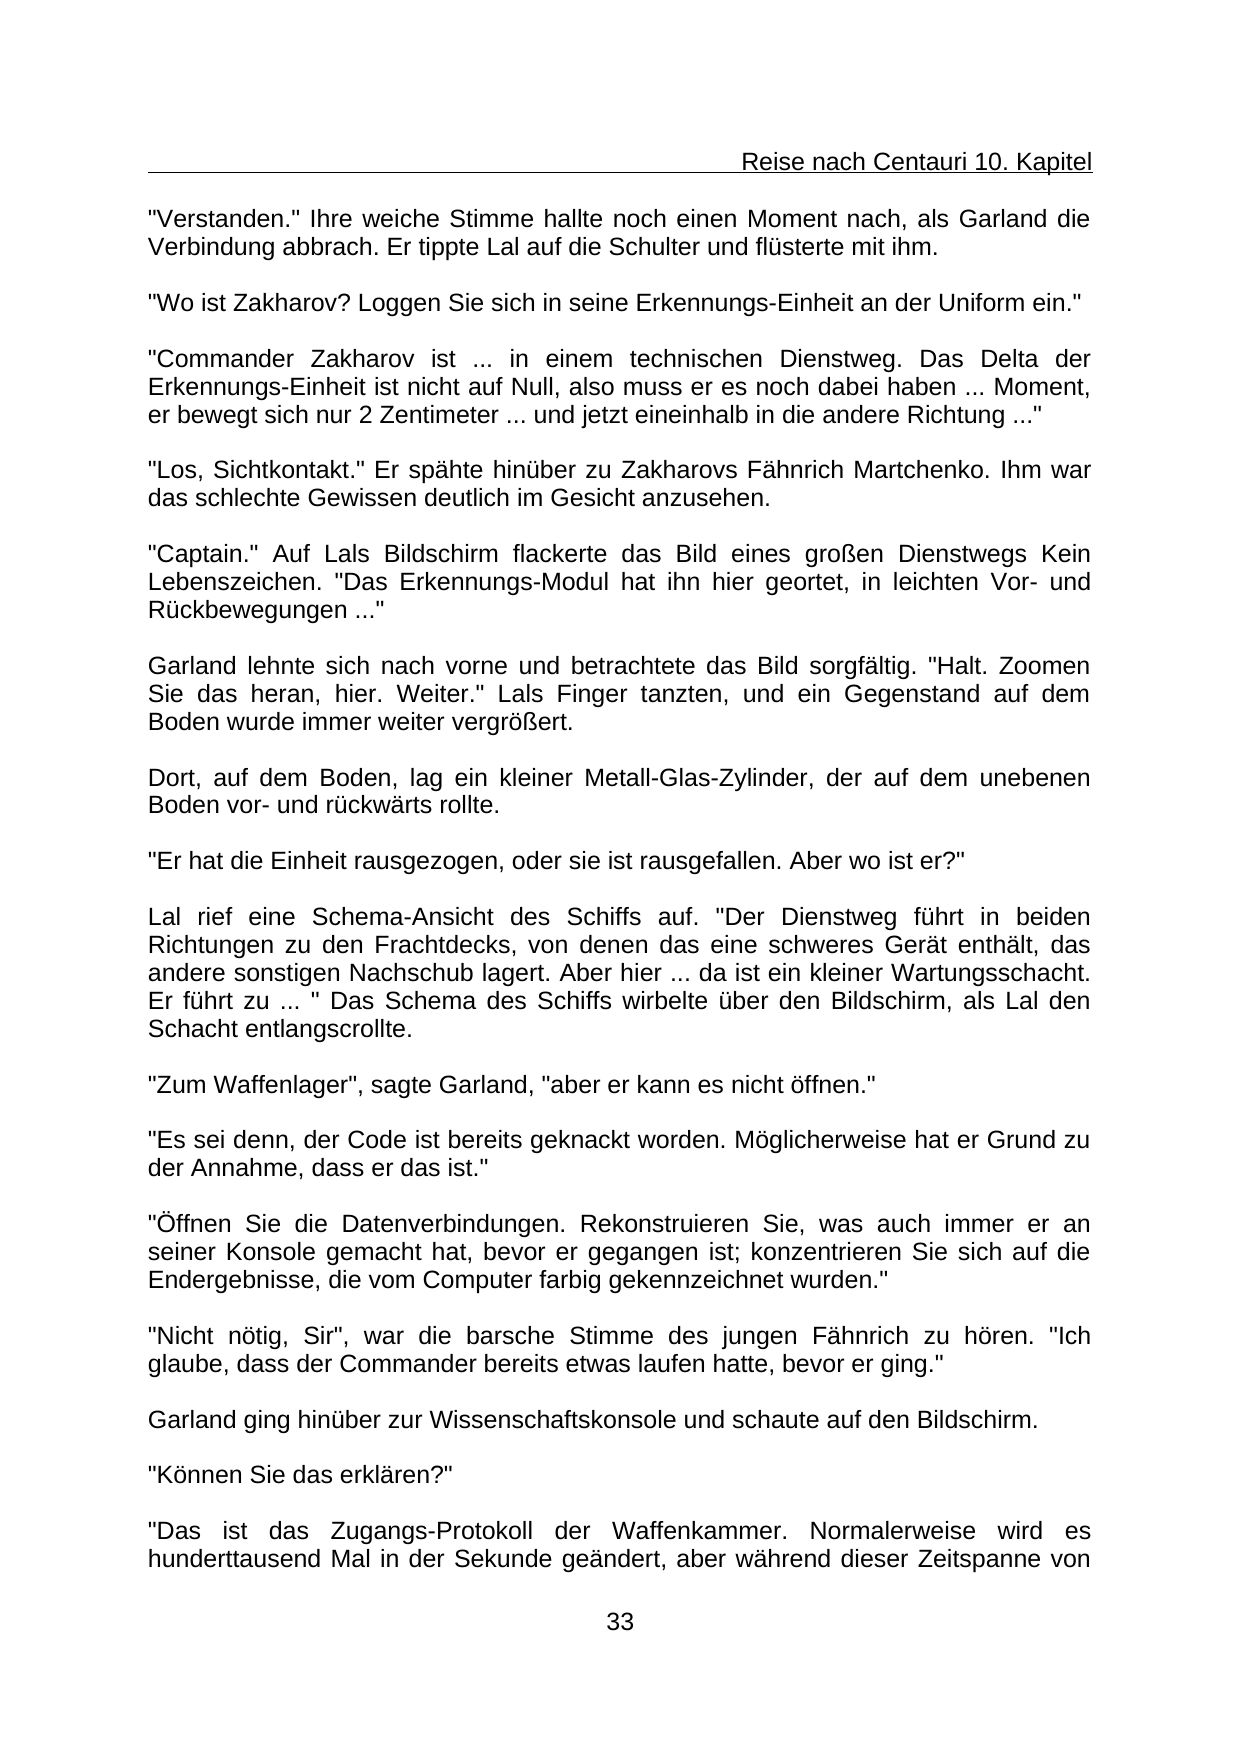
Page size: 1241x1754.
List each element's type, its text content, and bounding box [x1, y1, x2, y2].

text "Captain." Auf Lals Bildschirm flackerte das Bild eines großen Dienstwegs Kein Lebenszeichen. "Das Erkennungs-Modul hat ihn hier geortet, in leichten Vor- und Rückbewegungen ..." [148, 540, 1092, 624]
text "Das ist das Zugangs-Protokoll der Waffenkammer. Normalerweise wird es hunderttausend Mal in der Sekunde geändert, aber während dieser Zeitspanne von [148, 1517, 1092, 1573]
text "Nicht nötig, Sir", war die barsche Stimme des jungen Fähnrich zu hören. "Ich glaube, dass der Commander bereits etwas laufen hatte, bevor er ging." [148, 1322, 1092, 1377]
text "Los, Sichtkontakt." Er spähte hinüber zu Zakharovs Fähnrich Martchenko. Ihm war das schlechte Gewissen deutlich im Gesicht anzusehen. [148, 456, 1092, 512]
text "Zum Waffenlager", sagte Garland, "aber er kann es nicht öffnen." [148, 1070, 1092, 1098]
text Dort, auf dem Boden, lag ein kleiner Metall-Glas-Zylinder, der auf dem unebenen Boden vor- und rückwärts rollte. [148, 763, 1092, 819]
text "Wo ist Zakharov? Loggen Sie sich in seine Erkennungs-Einheit an der Uniform ein." [148, 289, 1092, 317]
text Lal rief eine Schema-Ansicht des Schiffs auf. "Der Dienstweg führt in beiden Richtungen zu den Frachtdecks, von denen das eine schweres Gerät enthält, das andere sonstigen Nachschub lagert. Aber hier ... da ist ein kleiner Wartungsschacht. Er führt zu ... " Das Schema des Schiffs wirbelte über den Bildschirm, als Lal den Schacht entlangscrollte. [148, 903, 1092, 1042]
text Garland ging hinüber zur Wissenschaftskonsole und schaute auf den Bildschirm. [148, 1405, 1092, 1433]
text Garland lehnte sich nach vorne und betrachtete das Bild sorgfältig. "Halt. Zoomen Sie das heran, hier. Weiter." Lals Finger tanzten, und ein Gegenstand auf dem Boden wurde immer weiter vergrößert. [148, 652, 1092, 735]
text "Können Sie das erklären?" [148, 1461, 1092, 1489]
text "Er hat die Einheit rausgezogen, oder sie ist rausgefallen. Aber wo ist er?" [148, 847, 1092, 875]
text "Verstanden." Ihre weiche Stimme hallte noch einen Moment nach, als Garland die Verbindung abbrach. Er tippte Lal auf die Schulter und flüsterte mit ihm. [148, 205, 1092, 261]
text "Commander Zakharov ist ... in einem technischen Dienstweg. Das Delta der Erkennungs-Einheit ist nicht auf Null, also muss er es noch dabei haben ... Moment, er bewegt sich nur 2 Zentimeter ... und jetzt eineinhalb in die andere Richtung ..." [148, 344, 1092, 428]
text "Öffnen Sie die Datenverbindungen. Rekonstruieren Sie, was auch immer er an seiner Konsole gemacht hat, bevor er gegangen ist; konzentrieren Sie sich auf die Endergebnisse, die vom Computer farbig gekennzeichnet wurden." [148, 1210, 1092, 1294]
text "Es sei denn, der Code ist bereits geknackt worden. Möglicherweise hat er Grund zu der Annahme, dass er das ist." [148, 1126, 1092, 1182]
